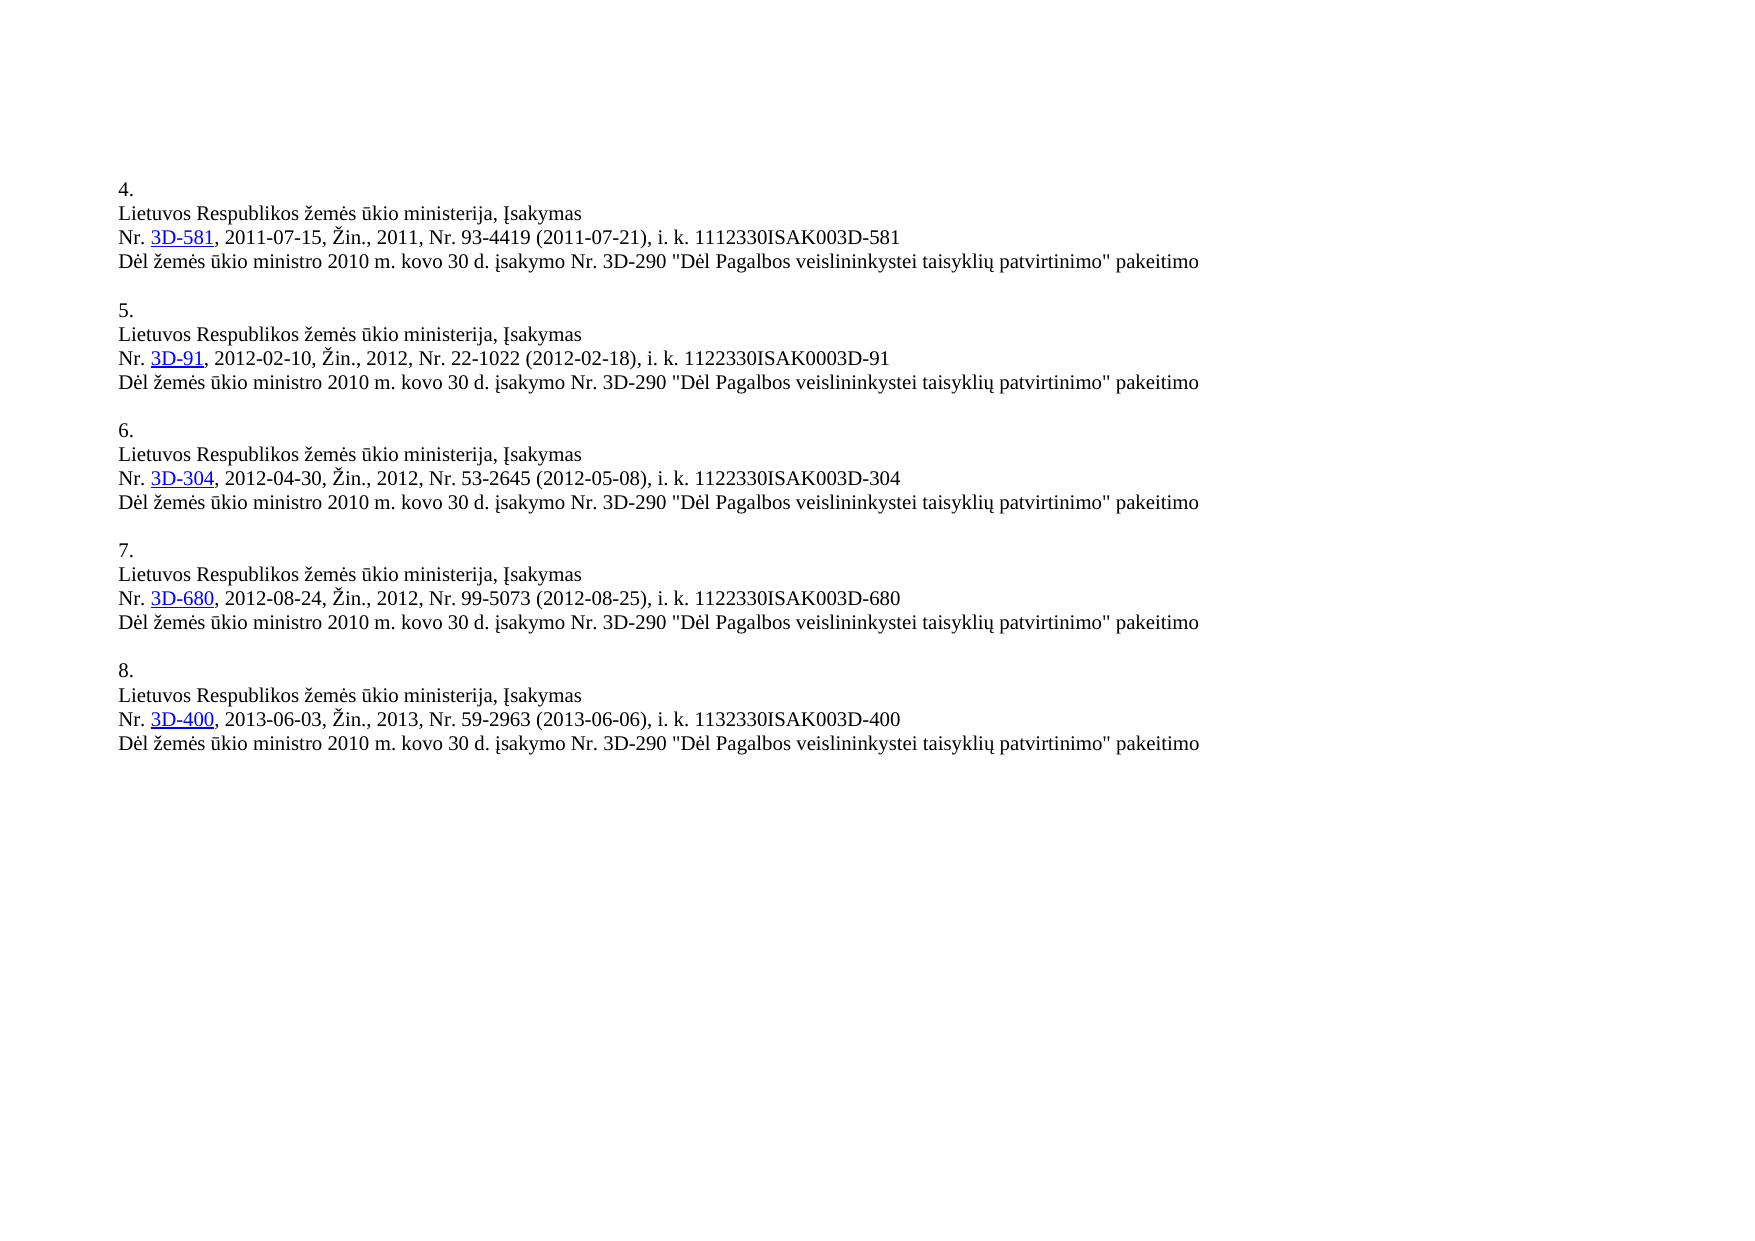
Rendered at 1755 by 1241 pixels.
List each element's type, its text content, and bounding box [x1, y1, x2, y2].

text 4. [118, 177, 1636, 201]
text 8. [118, 658, 1636, 682]
text Dėl žemės ūkio ministro 2010 m. kovo 30 d. įsakymo Nr. 3D-290 "Dėl Pagalbos veislininkystei taisyklių patvirtinimo" pakeitimo [118, 610, 1636, 634]
text Lietuvos Respublikos žemės ūkio ministerija, Įsakymas [118, 442, 1636, 466]
text 5. [118, 297, 1636, 322]
text Nr. 3D-581, 2011-07-15, Žin., 2011, Nr. 93-4419 (2011-07-21), i. k. 1112330ISAK003D-581 [118, 225, 1636, 249]
text Lietuvos Respublikos žemės ūkio ministerija, Įsakymas [118, 322, 1636, 346]
text Dėl žemės ūkio ministro 2010 m. kovo 30 d. įsakymo Nr. 3D-290 "Dėl Pagalbos veislininkystei taisyklių patvirtinimo" pakeitimo [118, 731, 1636, 755]
text Nr. 3D-680, 2012-08-24, Žin., 2012, Nr. 99-5073 (2012-08-25), i. k. 1122330ISAK003D-680 [118, 586, 1636, 610]
text Lietuvos Respublikos žemės ūkio ministerija, Įsakymas [118, 562, 1636, 586]
text Lietuvos Respublikos žemės ūkio ministerija, Įsakymas [118, 682, 1636, 707]
text Nr. 3D-400, 2013-06-03, Žin., 2013, Nr. 59-2963 (2013-06-06), i. k. 1132330ISAK003D-400 [118, 707, 1636, 731]
text Dėl žemės ūkio ministro 2010 m. kovo 30 d. įsakymo Nr. 3D-290 "Dėl Pagalbos veislininkystei taisyklių patvirtinimo" pakeitimo [118, 490, 1636, 514]
text 6. [118, 418, 1636, 442]
text Nr. 3D-304, 2012-04-30, Žin., 2012, Nr. 53-2645 (2012-05-08), i. k. 1122330ISAK003D-304 [118, 466, 1636, 490]
text Nr. 3D-91, 2012-02-10, Žin., 2012, Nr. 22-1022 (2012-02-18), i. k. 1122330ISAK0003D-91 [118, 346, 1636, 370]
text Lietuvos Respublikos žemės ūkio ministerija, Įsakymas [118, 201, 1636, 225]
text Dėl žemės ūkio ministro 2010 m. kovo 30 d. įsakymo Nr. 3D-290 "Dėl Pagalbos veislininkystei taisyklių patvirtinimo" pakeitimo [118, 249, 1636, 273]
text 7. [118, 538, 1636, 562]
text Dėl žemės ūkio ministro 2010 m. kovo 30 d. įsakymo Nr. 3D-290 "Dėl Pagalbos veislininkystei taisyklių patvirtinimo" pakeitimo [118, 370, 1636, 394]
